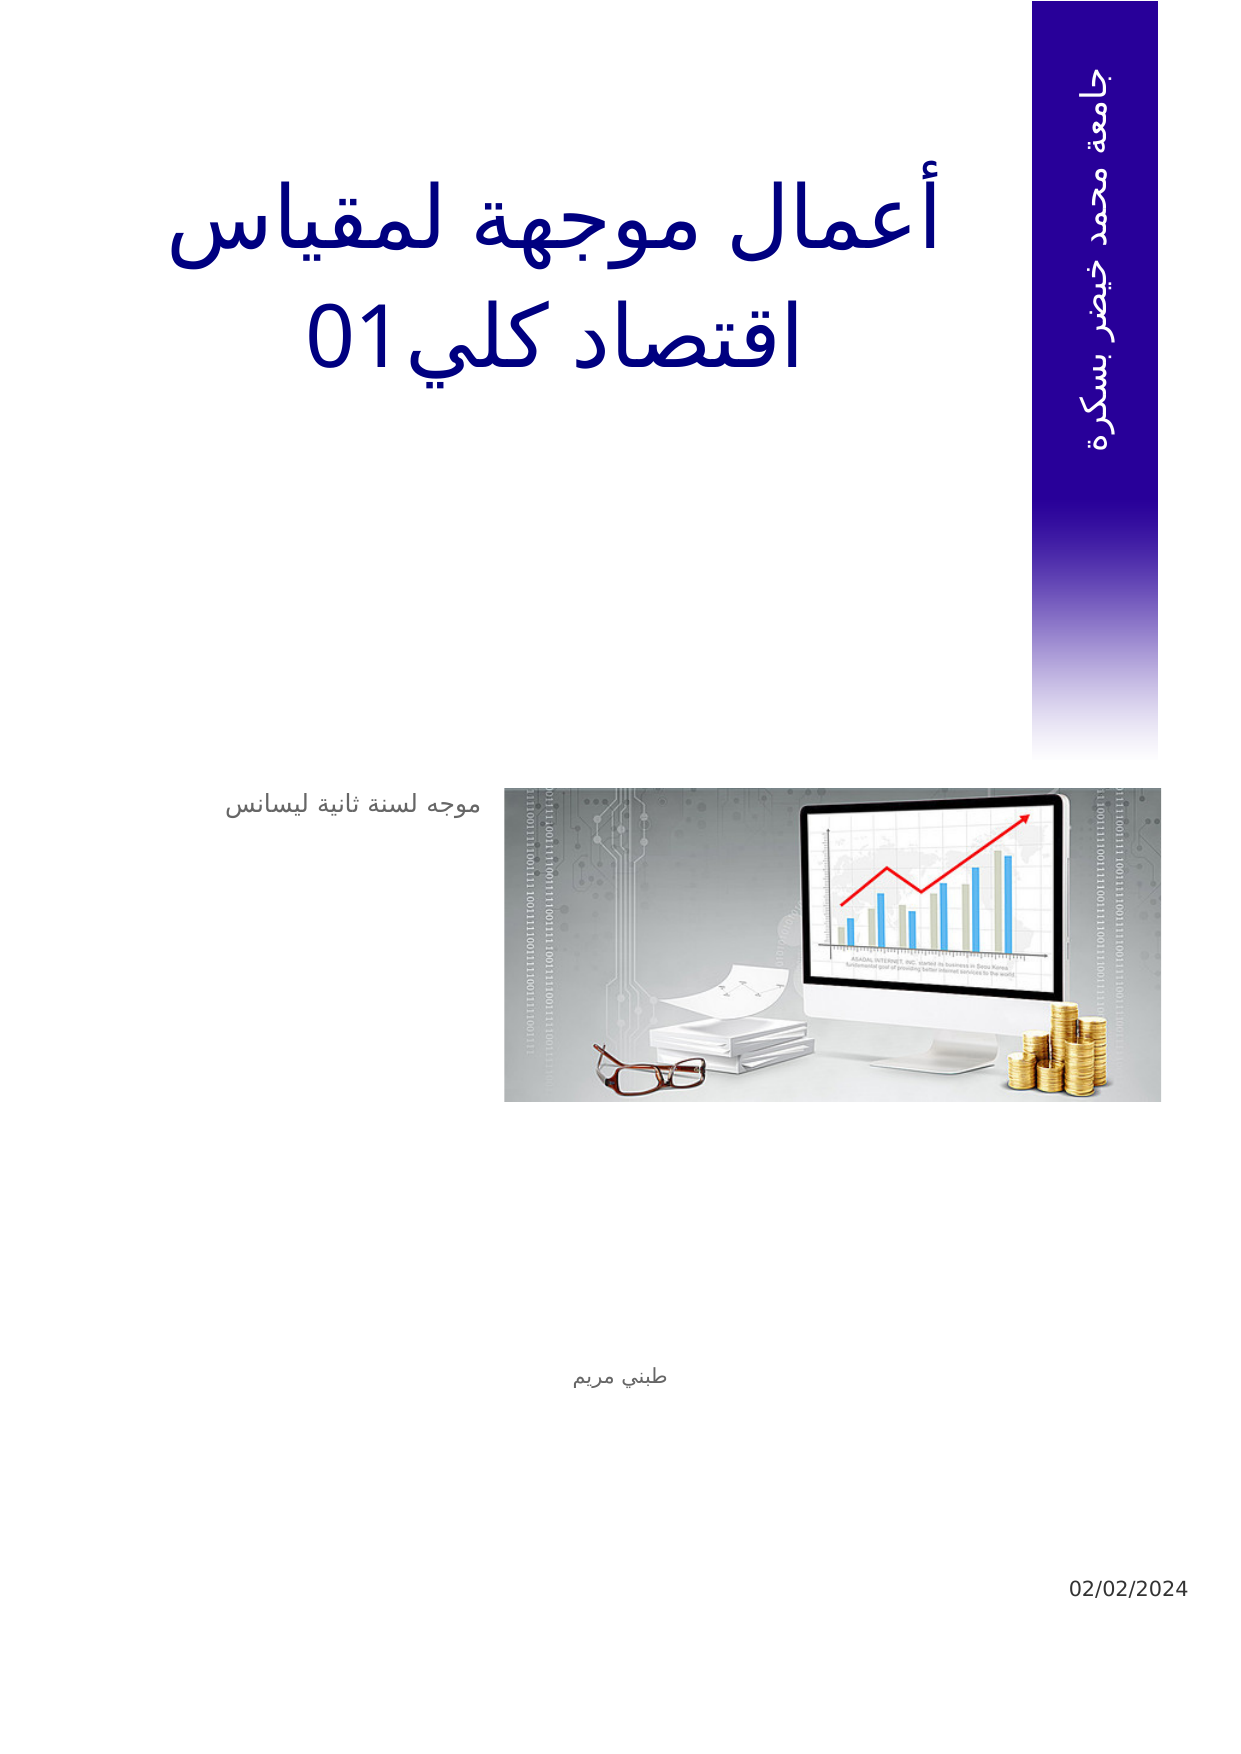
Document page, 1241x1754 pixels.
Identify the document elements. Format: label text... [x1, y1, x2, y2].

text 02/02/2024 [893, 1577, 1189, 1601]
text طبني مريم [279, 1364, 962, 1388]
text جامعة محمد خيضر بسكرة [1046, 68, 1143, 452]
title أعمال موجهة لمقياس اقتصاد كلي01 [117, 155, 992, 393]
picture [1032, 1, 1158, 760]
picture [504, 788, 1162, 1102]
text موجه لسنة ثانية ليسانس [186, 789, 481, 819]
